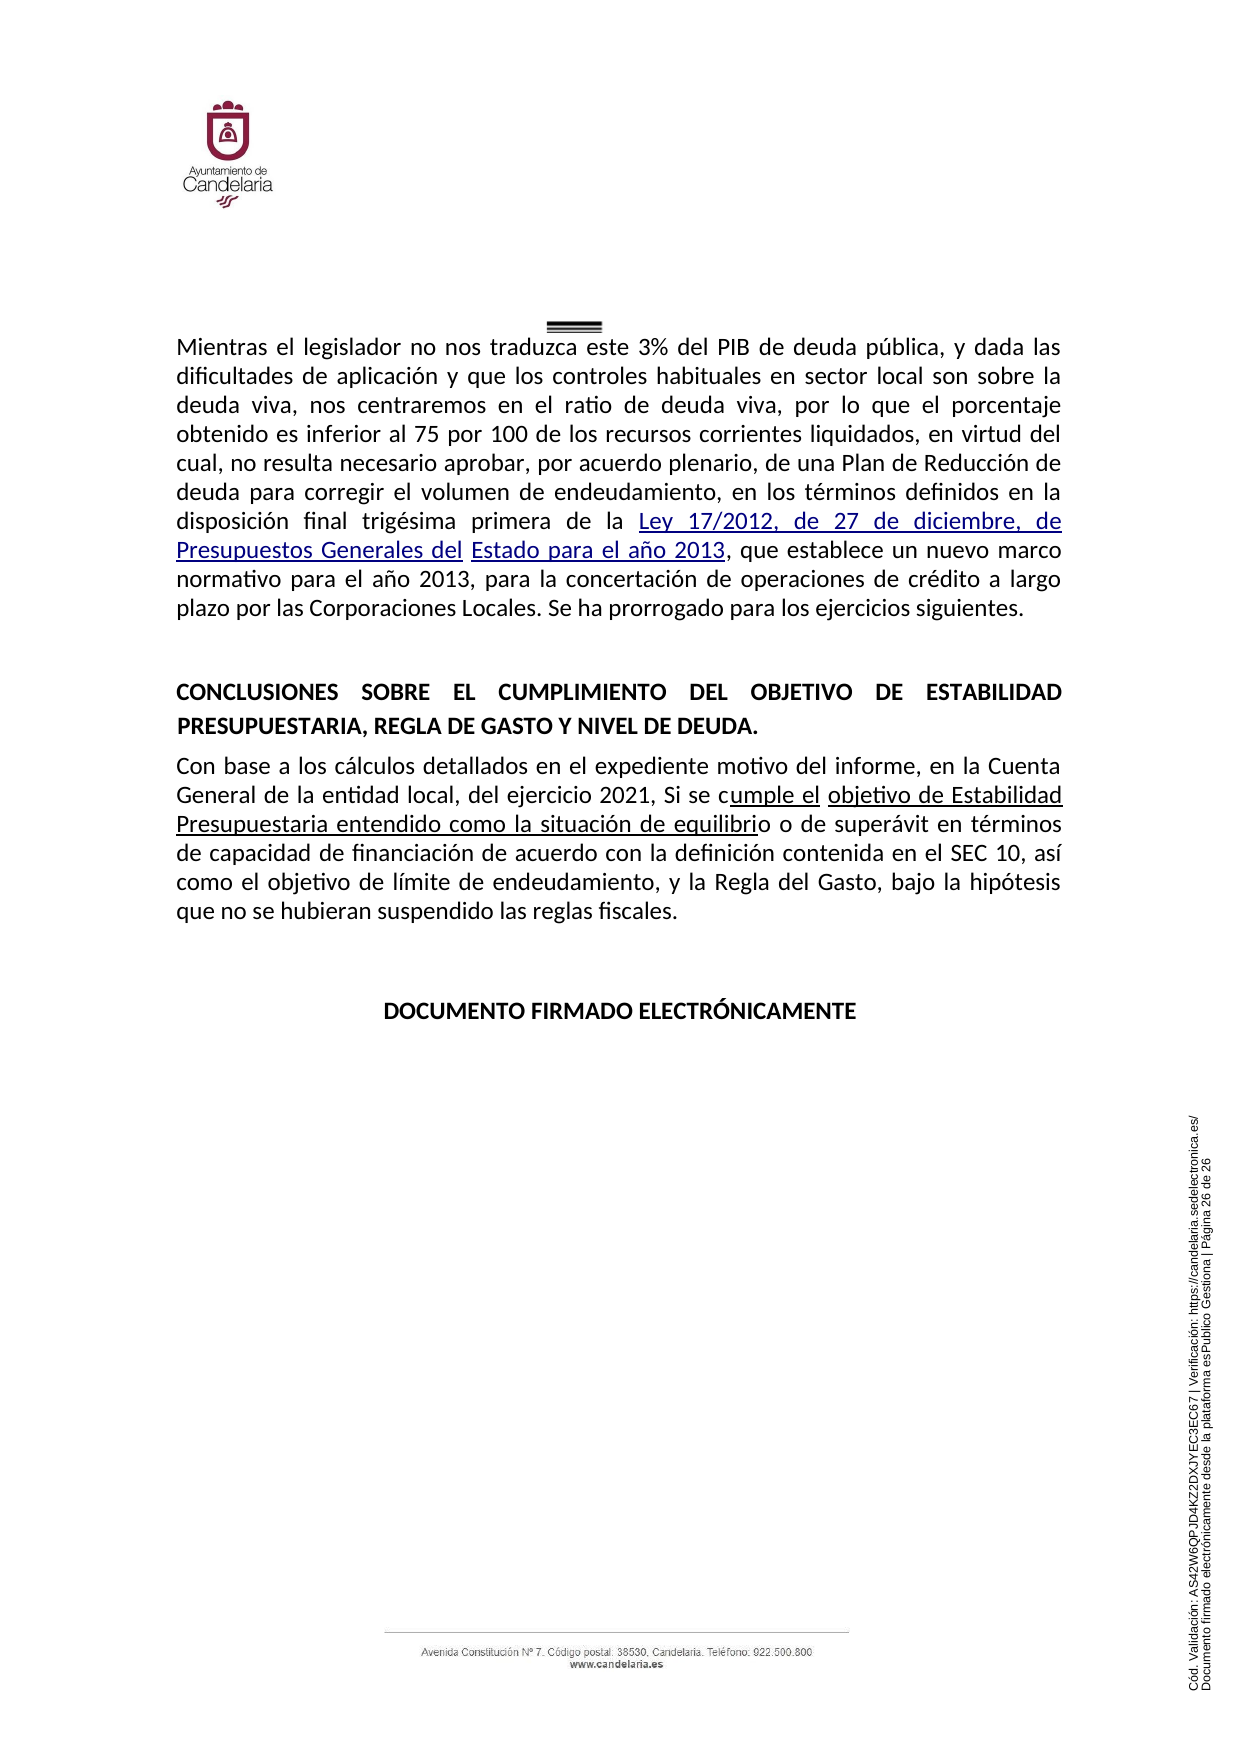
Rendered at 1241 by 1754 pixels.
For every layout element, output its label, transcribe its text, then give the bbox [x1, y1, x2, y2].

text DOCUMENTO FIRMADO ELECTRÓNICAMENTE [177, 995, 1063, 1026]
text Con base a los cálculos detallados en el expediente motivo del informe, en la Cuenta General de la entidad local, del ejercicio 2021, Si se cumple el objetivo de Estabilidad Presupuestaria entendido como la situación de equilibrio o de superávit en términos de capacidad de financiación de acuerdo con la definición contenida en el SEC 10, así como el objetivo de límite de endeudamiento, y la Regla del Gasto, bajo la hipótesis que no se hubieran suspendido las reglas fiscales. [176, 751, 1062, 926]
text CONCLUSIONES SOBRE EL CUMPLIMIENTO DEL OBJETIVO DE ESTABILIDAD PRESUPUESTARIA, REGLA DE GASTO Y NIVEL DE DEUDA. [176, 676, 1063, 740]
text Mientras el legislador no nos traduzca este 3% del PIB de deuda pública, y dada las dificultades de aplicación y que los controles habituales en sector local son sobre la deuda viva, nos centraremos en el ratio de deuda viva, por lo que el porcentaje obtenido es inferior al 75 por 100 de los recursos corrientes liquidados, en virtud del cual, no resulta necesario aprobar, por acuerdo plenario, de una Plan de Reducción de deuda para corregir el volumen de endeudamiento, en los términos definidos en la disposición final trigésima primera de la Ley 17/2012, de 27 de diciembre, de Presupuestos Generales del Estado para el año 2013, que establece un nuevo marco normativo para el año 2013, para la concertación de operaciones de crédito a largo plazo por las Corporaciones Locales. Se ha prorrogado para los ejercicios siguientes. [176, 332, 1062, 623]
